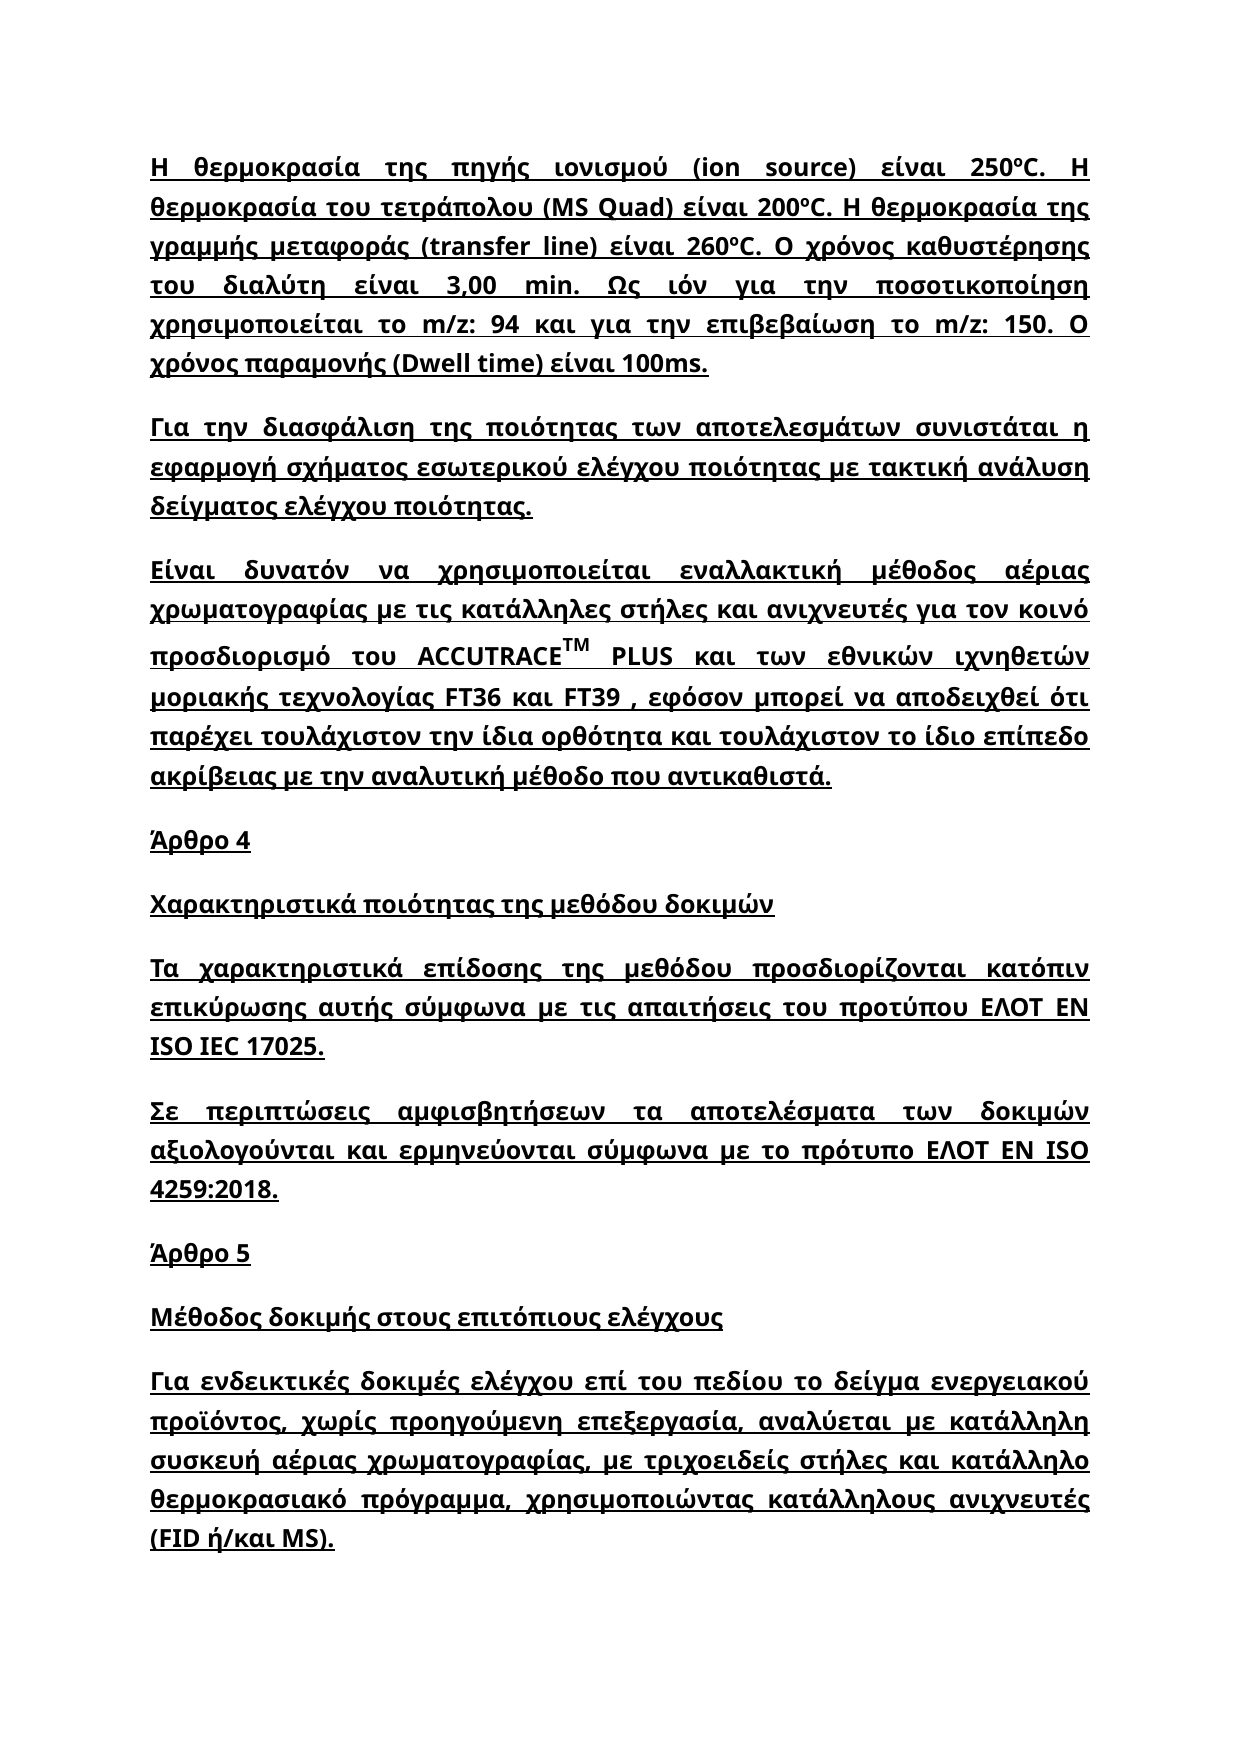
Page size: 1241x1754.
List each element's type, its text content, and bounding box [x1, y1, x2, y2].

text Χαρακτηριστικά ποιότητας της μεθόδου δοκιμών [150, 886, 1090, 921]
text Σε περιπτώσεις αμφισβητήσεων τα αποτελέσματα των δοκιμών [150, 1093, 1090, 1122]
text του διαλύτη είναι 3,00 min. Ως ιόν για την ποσοτικοποίηση [150, 259, 1090, 296]
text θερμοκρασία του τετράπολου (MS Quad) είναι 200ºC. H θερμοκρασία της [150, 181, 1090, 218]
text χρησιμοποιείται το m/z: 94 και για την επιβεβαίωση το m/z: 150. Ο [150, 298, 1090, 336]
text θερμοκρασιακό πρόγραμμα, χρησιμοποιώντας κατάλληλους ανιχνευτές [150, 1473, 1090, 1510]
text Η θερμοκρασία της πηγής ιονισμού (ion source) είναι 250ºC. Η [150, 150, 1090, 179]
text Μέθοδος δοκιμής στους επιτόπιους ελέγχους [150, 1300, 1090, 1334]
text Τα χαρακτηριστικά επίδοσης της μεθόδου προσδιορίζονται κατόπιν [150, 951, 1090, 979]
text (FID ή/και MS). [150, 1512, 1090, 1555]
text συσκευή αέριας χρωματογραφίας, με τριχοειδείς στήλες και κατάλληλο [150, 1434, 1090, 1471]
text 4259:2018. [150, 1163, 1090, 1206]
text παρέχει τουλάχιστον την ίδια ορθότητα και τουλάχιστον το ίδιο επίπεδο [150, 711, 1090, 748]
text αξιολογούνται και ερμηνεύονται σύμφωνα με το πρότυπο ΕΛΟΤ ΕΝ ISO [150, 1124, 1090, 1161]
text Για ενδεικτικές δοκιμές ελέγχου επί του πεδίου το δείγμα ενεργειακού [150, 1364, 1090, 1393]
text εφαρμογή σχήματος εσωτερικού ελέγχου ποιότητας με τακτική ανάλυση [150, 441, 1090, 478]
text Για την διασφάλιση της ποιότητας των αποτελεσμάτων συνιστάται η [150, 410, 1090, 439]
text επικύρωσης αυτής σύμφωνα με τις απαιτήσεις του προτύπου ΕΛΟΤ ΕΝ [150, 981, 1090, 1019]
text Άρθρο 5 [150, 1236, 1090, 1270]
text δείγματος ελέγχου ποιότητας. [150, 480, 1090, 522]
text προϊόντος, χωρίς προηγούμενη επεξεργασία, αναλύεται με κατάλληλη [150, 1395, 1090, 1432]
text ακρίβειας με την αναλυτική μέθοδο που αντικαθιστά. [150, 750, 1090, 792]
text προσδιορισμό του ACCUTRACETM PLUS και των εθνικών ιχνηθετών [150, 622, 1090, 668]
text Είναι δυνατόν να χρησιμοποιείται εναλλακτική μέθοδος αέριας [150, 552, 1090, 581]
text χρόνος παραμονής (Dwell time) είναι 100ms. [150, 337, 1090, 380]
text γραμμής μεταφοράς (transfer line) είναι 260ºC. Ο χρόνος καθυστέρησης [150, 220, 1090, 257]
text Άρθρο 4 [150, 822, 1090, 856]
text ISO IEC 17025. [150, 1021, 1090, 1063]
text χρωματογραφίας με τις κατάλληλες στήλες και ανιχνευτές για τον κοινό [150, 583, 1090, 621]
text μοριακής τεχνολογίας FT36 και FT39 , εφόσον μπορεί να αποδειχθεί ότι [150, 669, 1090, 709]
